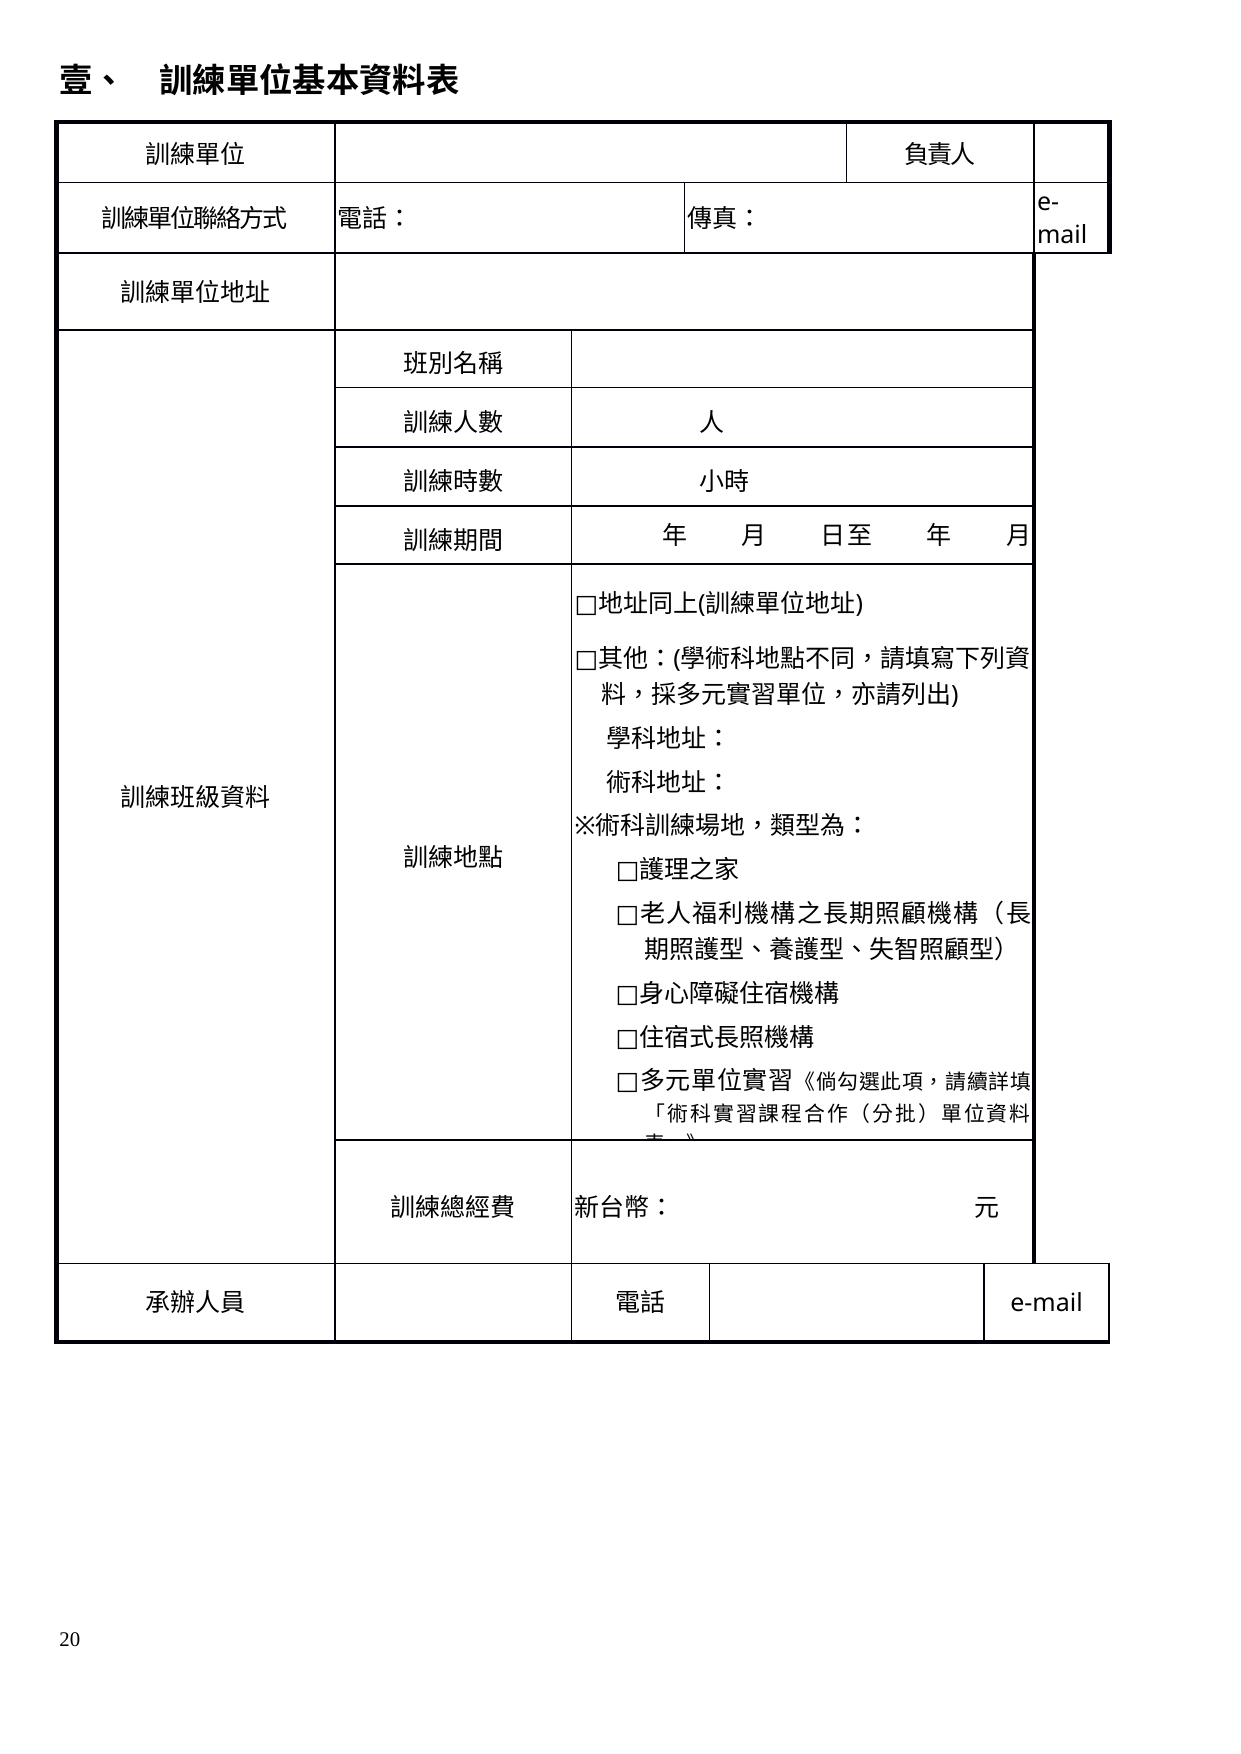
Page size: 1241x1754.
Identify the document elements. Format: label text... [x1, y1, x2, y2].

table_cell 班別名稱 [336, 331, 571, 386]
table_cell [336, 254, 1032, 329]
table_cell 訓練單位地址 [59, 254, 334, 329]
table_cell 人 [572, 388, 1032, 446]
table_header [1035, 124, 1107, 182]
table_cell 新台幣： 元 [572, 1141, 1032, 1263]
table_cell 傳真： [685, 183, 1033, 252]
table_cell 訓練時數 [336, 448, 571, 505]
table_cell [572, 331, 1032, 386]
table_cell 訓練總經費 [336, 1141, 571, 1263]
list 訓練單位基本資料表 [59, 59, 1181, 101]
table_cell e-mail： [1035, 183, 1107, 252]
table_cell 電話 [572, 1264, 709, 1339]
table_cell [336, 1264, 571, 1339]
table_cell 訓練期間 [336, 507, 571, 563]
table_header 負責人 [847, 124, 1033, 182]
table_header [336, 124, 846, 182]
table_cell 訓練人數 [336, 388, 571, 446]
table_header 訓練單位 [59, 124, 334, 182]
table_cell 年 月 日至 年 月 日 [572, 507, 1032, 563]
table_cell 訓練班級資料 [59, 331, 334, 1263]
table_cell [710, 1264, 983, 1339]
table_cell 承辦人員 [59, 1264, 334, 1339]
table_cell e-mail [985, 1264, 1108, 1339]
table_cell 訓練單位聯絡方式 [59, 183, 334, 252]
table_cell 小時 [572, 448, 1032, 505]
table_cell □地址同上(訓練單位地址) □其他：(學術科地點不同，請填寫下列資料，採多元實習單位，亦請列出) 學科地址： 術科地址： ※術科訓練場地，類型為： □護理之家 □老人福利機構之長期照顧機構（長期照護型、養護型、失智照顧型） □身心障礙住宿機構 □住宿式長照機構 □多元單位實習《倘勾選此項，請續詳填「術科實習課程合作（分批）單位資料表」》 ※總床位數：□49床(含)以下 □50床(含)以上 [572, 565, 1032, 1139]
table_cell 訓練地點 [336, 565, 571, 1139]
table_cell 電話： [336, 183, 684, 252]
